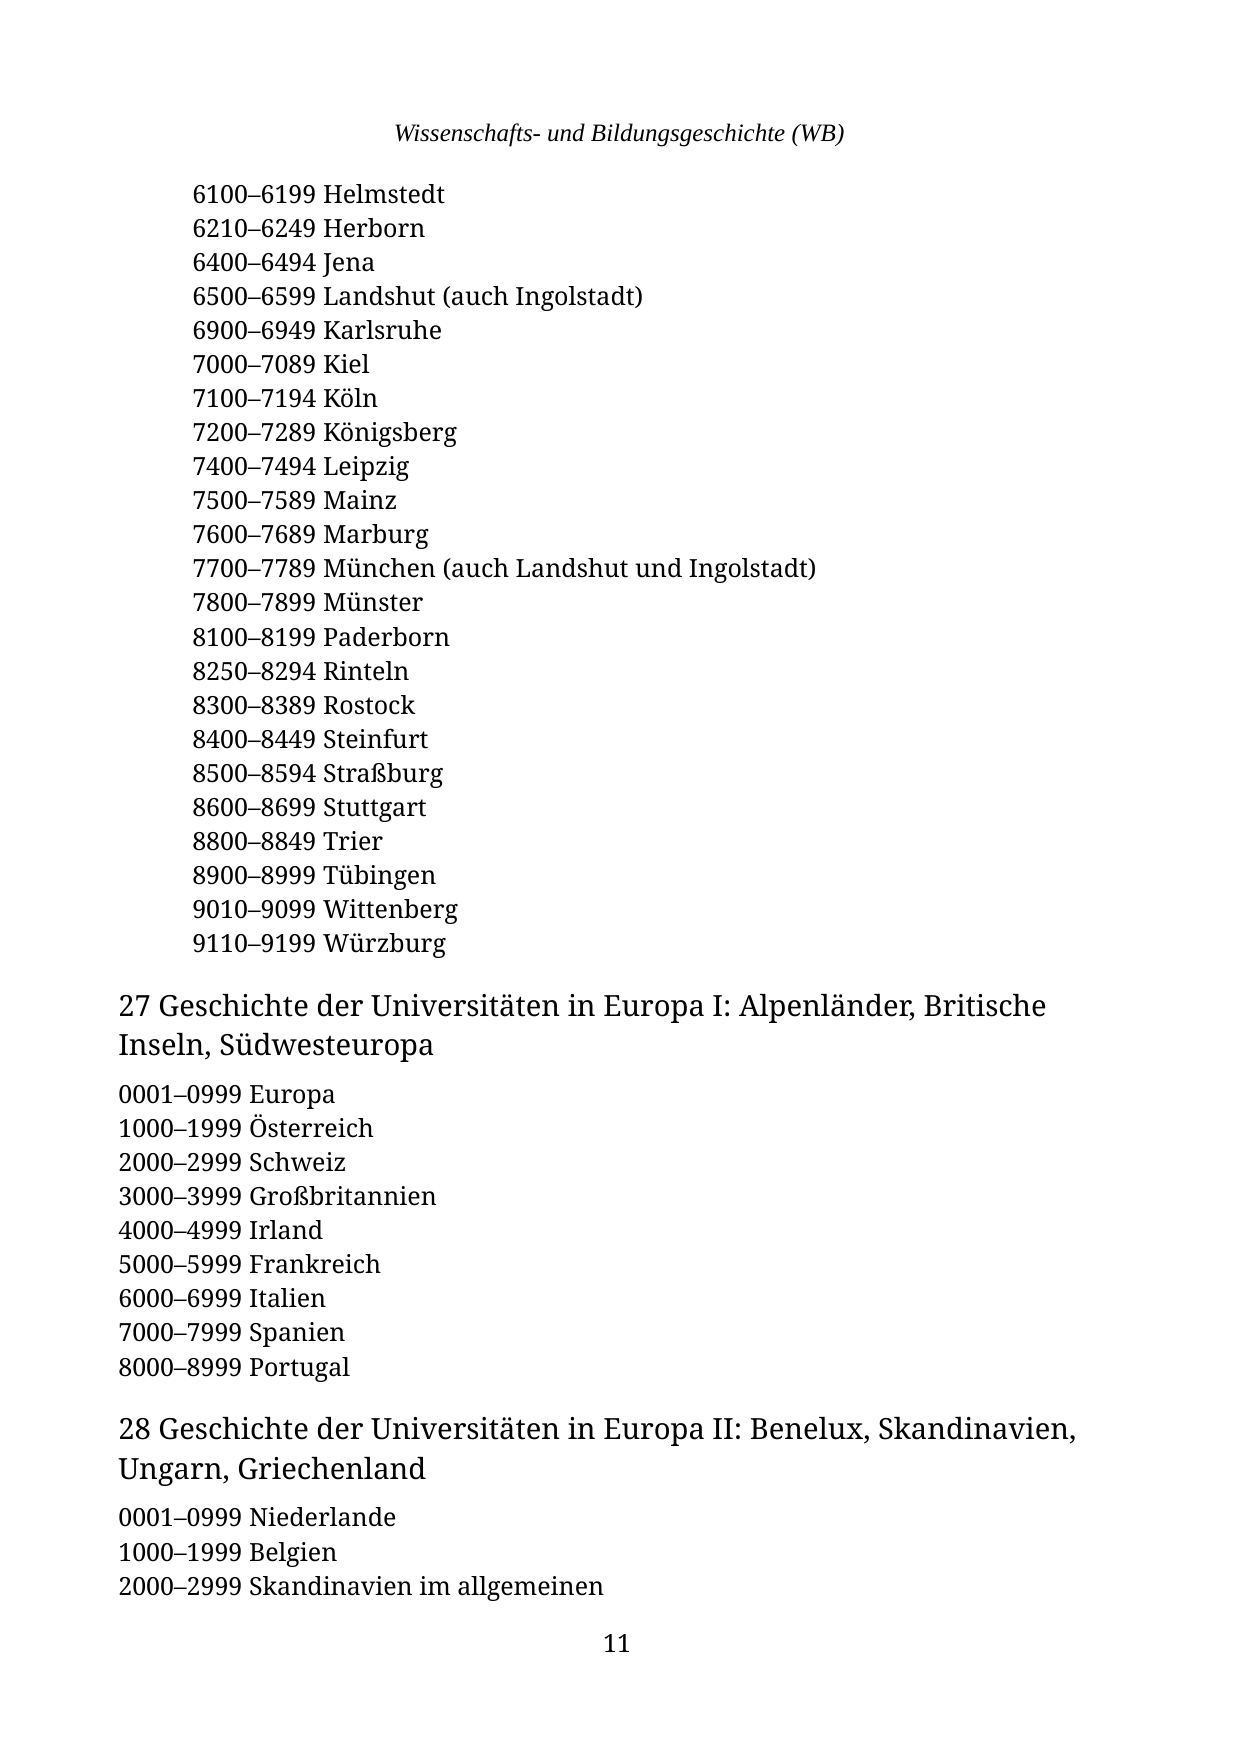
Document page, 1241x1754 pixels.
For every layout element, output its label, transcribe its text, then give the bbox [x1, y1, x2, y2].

text 0001–0999 Europa [118, 1077, 1122, 1111]
text 8250–8294 Rinteln [118, 653, 1122, 687]
text 2000–2999 Schweiz [118, 1145, 1122, 1179]
text 7100–7194 Köln [118, 381, 1122, 415]
text 8800–8849 Trier [118, 823, 1122, 858]
text 7000–7089 Kiel [118, 347, 1122, 381]
text 8300–8389 Rostock [118, 687, 1122, 721]
text 7800–7899 Münster [118, 585, 1122, 619]
text 4000–4999 Irland [118, 1213, 1122, 1247]
text 7400–7494 Leipzig [118, 449, 1122, 483]
text 6210–6249 Herborn [118, 210, 1122, 244]
text 6500–6599 Landshut (auch Ingolstadt) [118, 278, 1122, 313]
text 7700–7789 München (auch Landshut und Ingolstadt) [118, 551, 1122, 585]
text 8400–8449 Steinfurt [118, 721, 1122, 755]
text 8000–8999 Portugal [118, 1349, 1122, 1383]
text 7500–7589 Mainz [118, 483, 1122, 517]
text 1000–1999 Belgien [118, 1534, 1122, 1568]
subtitle 27 Geschichte der Universitäten in Europa I: Alpenländer, Britische Inseln, Südwesteuropa [118, 985, 1122, 1064]
text 3000–3999 Großbritannien [118, 1179, 1122, 1213]
text 7600–7689 Marburg [118, 517, 1122, 551]
text 9010–9099 Wittenberg [118, 892, 1122, 926]
text 7200–7289 Königsberg [118, 415, 1122, 449]
text 5000–5999 Frankreich [118, 1247, 1122, 1281]
text 6900–6949 Karlsruhe [118, 313, 1122, 347]
text 6000–6999 Italien [118, 1281, 1122, 1315]
text 6100–6199 Helmstedt [118, 176, 1122, 210]
text 8900–8999 Tübingen [118, 858, 1122, 892]
text 6400–6494 Jena [118, 244, 1122, 278]
text 8600–8699 Stuttgart [118, 789, 1122, 823]
text 9110–9199 Würzburg [118, 926, 1122, 960]
text 8500–8594 Straßburg [118, 755, 1122, 789]
text 2000–2999 Skandinavien im allgemeinen [118, 1568, 1122, 1602]
text 1000–1999 Österreich [118, 1111, 1122, 1145]
text 8100–8199 Paderborn [118, 619, 1122, 653]
text 0001–0999 Niederlande [118, 1500, 1122, 1534]
text 7000–7999 Spanien [118, 1315, 1122, 1349]
subtitle 28 Geschichte der Universitäten in Europa II: Benelux, Skandinavien, Ungarn, Griechenland [118, 1408, 1122, 1488]
